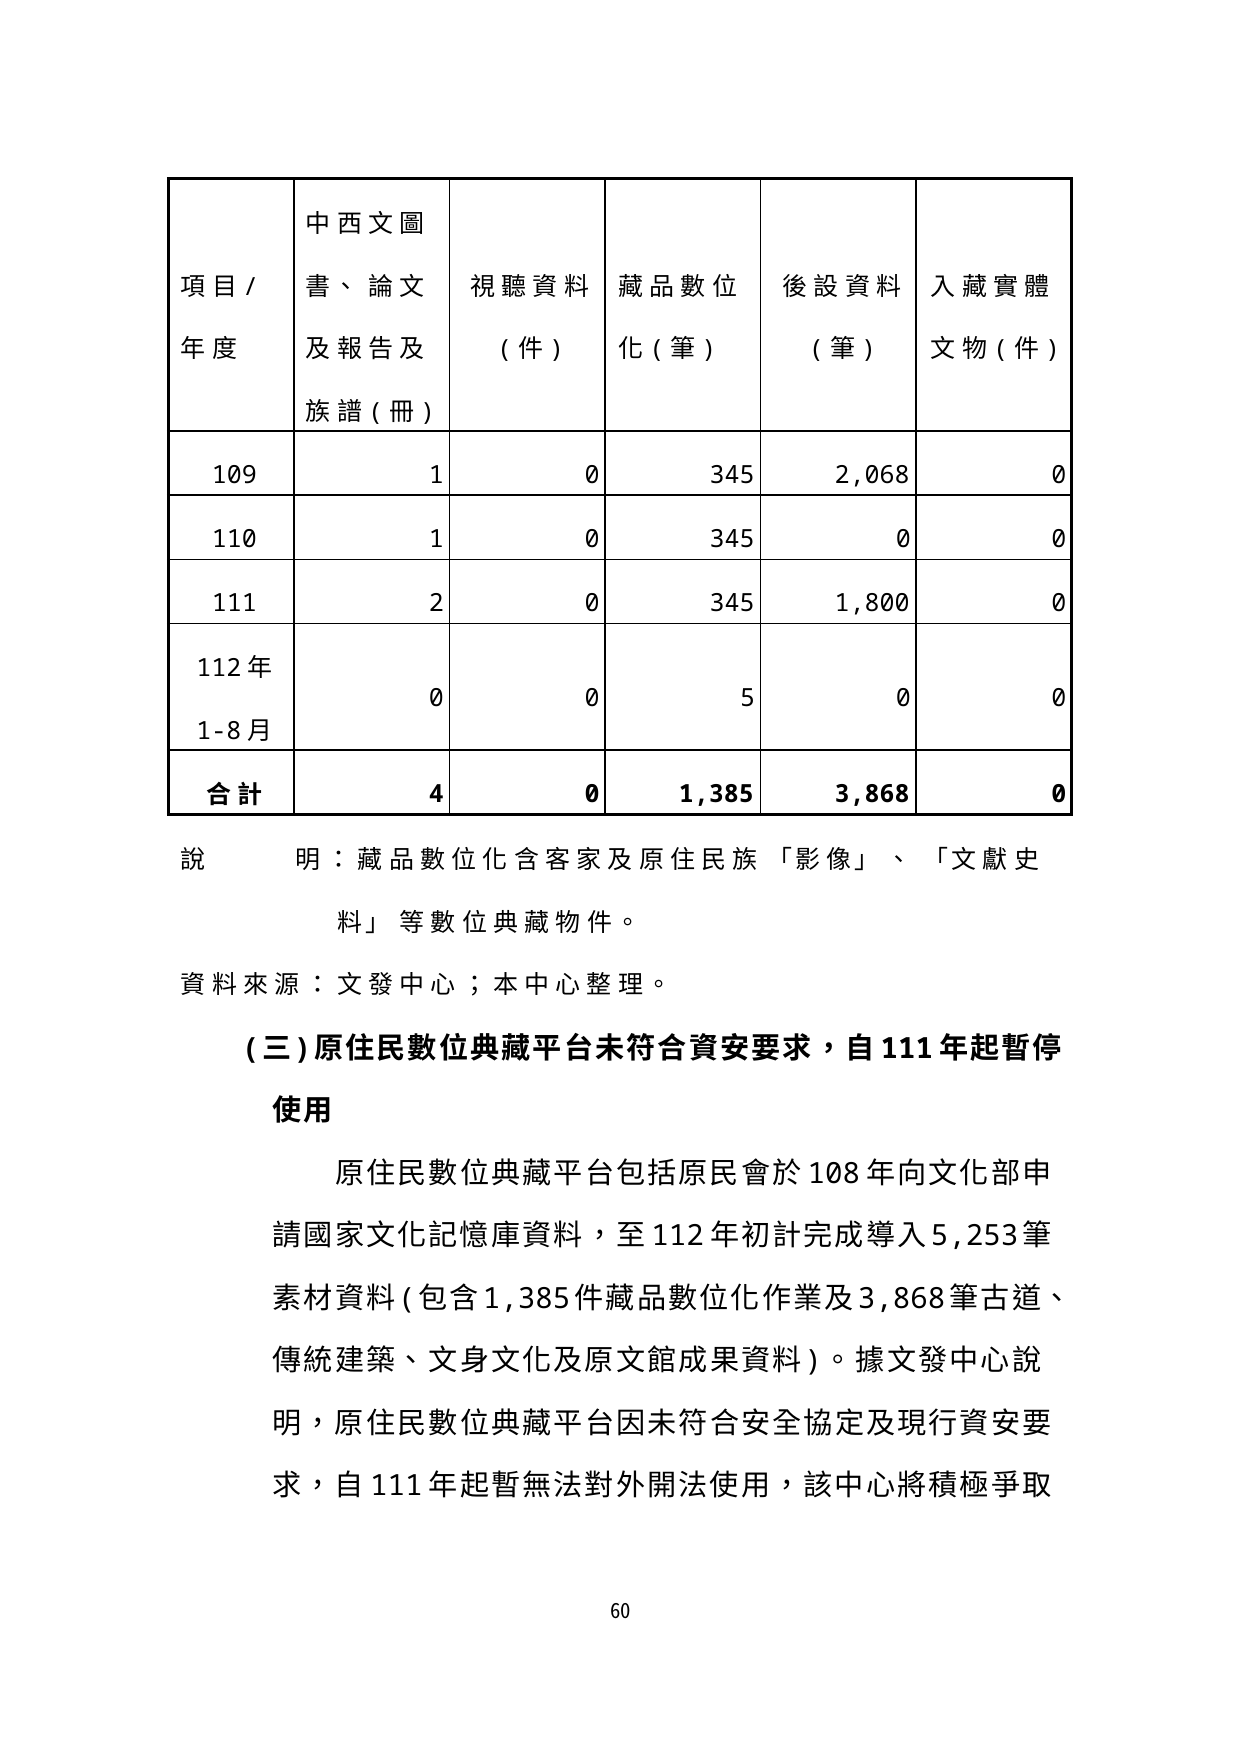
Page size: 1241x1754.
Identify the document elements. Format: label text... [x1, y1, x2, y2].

table_cell 5 [606, 624, 760, 749]
table_cell 0 [761, 496, 915, 558]
table_cell 1 [295, 432, 449, 494]
table_cell 112年 1-8月 [170, 624, 293, 749]
table_cell 0 [450, 624, 604, 749]
table_cell 4 [295, 751, 449, 813]
text 說 明：藏品數位化含客家及原住民族「影像」、「文獻史料」等數位典藏物件。 [167, 816, 1063, 941]
table_cell 1,800 [761, 560, 915, 622]
table_cell 0 [917, 560, 1070, 622]
table_header 中西文圖書、論文及報告及族譜(冊) [295, 180, 449, 430]
table_cell 0 [917, 432, 1070, 494]
table_cell 110 [170, 496, 293, 558]
table_header 藏品數位化(筆) [606, 180, 760, 430]
table_cell 0 [917, 751, 1070, 813]
table_cell 0 [450, 751, 604, 813]
table_header 視聽資料(件) [450, 180, 604, 430]
text 原住民數位典藏平台包括原民會於108年向文化部申請國家文化記憶庫資料，至112年初計完成導入5,253筆素材資料(包含1,385件藏品數位化作業及3,868筆古道、傳統建築、文身文化及原文館成果資料)。據文發中心說明，原住民數位典藏平台因未符合安全協定及現行資安要求，自111年起暫無法對外開法使用，該中心將積極爭取及運用現有經費，建置符合資通安全之系統平台，逐步轉移舊有資料庫或以主題網站方式呈現典藏資料，提供研究者及民眾進行查詢服務，以發揚原住民文化。 [266, 1129, 1063, 1504]
table_cell 0 [450, 560, 604, 622]
table_cell 345 [606, 560, 760, 622]
table_cell 0 [761, 624, 915, 749]
table_cell 2 [295, 560, 449, 622]
table_header 入藏實體文物(件) [917, 180, 1070, 430]
table_cell 111 [170, 560, 293, 622]
table_cell 1,385 [606, 751, 760, 813]
text 資料來源：文發中心；本中心整理。 [167, 941, 1063, 1004]
table_cell 2,068 [761, 432, 915, 494]
table_header 後設資料(筆) [761, 180, 915, 430]
table_cell 3,868 [761, 751, 915, 813]
table_cell 1 [295, 496, 449, 558]
table_header 項目/年度 [170, 180, 293, 430]
table_cell 0 [450, 432, 604, 494]
table_cell 0 [450, 496, 604, 558]
table_cell 345 [606, 432, 760, 494]
table_cell 0 [295, 624, 449, 749]
table_cell 0 [917, 496, 1070, 558]
table_cell 345 [606, 496, 760, 558]
text (三)原住民數位典藏平台未符合資安要求，自111年起暫停使用 [236, 1004, 1063, 1129]
table_cell 109 [170, 432, 293, 494]
table_cell 0 [917, 624, 1070, 749]
table_cell 合計 [170, 751, 293, 813]
